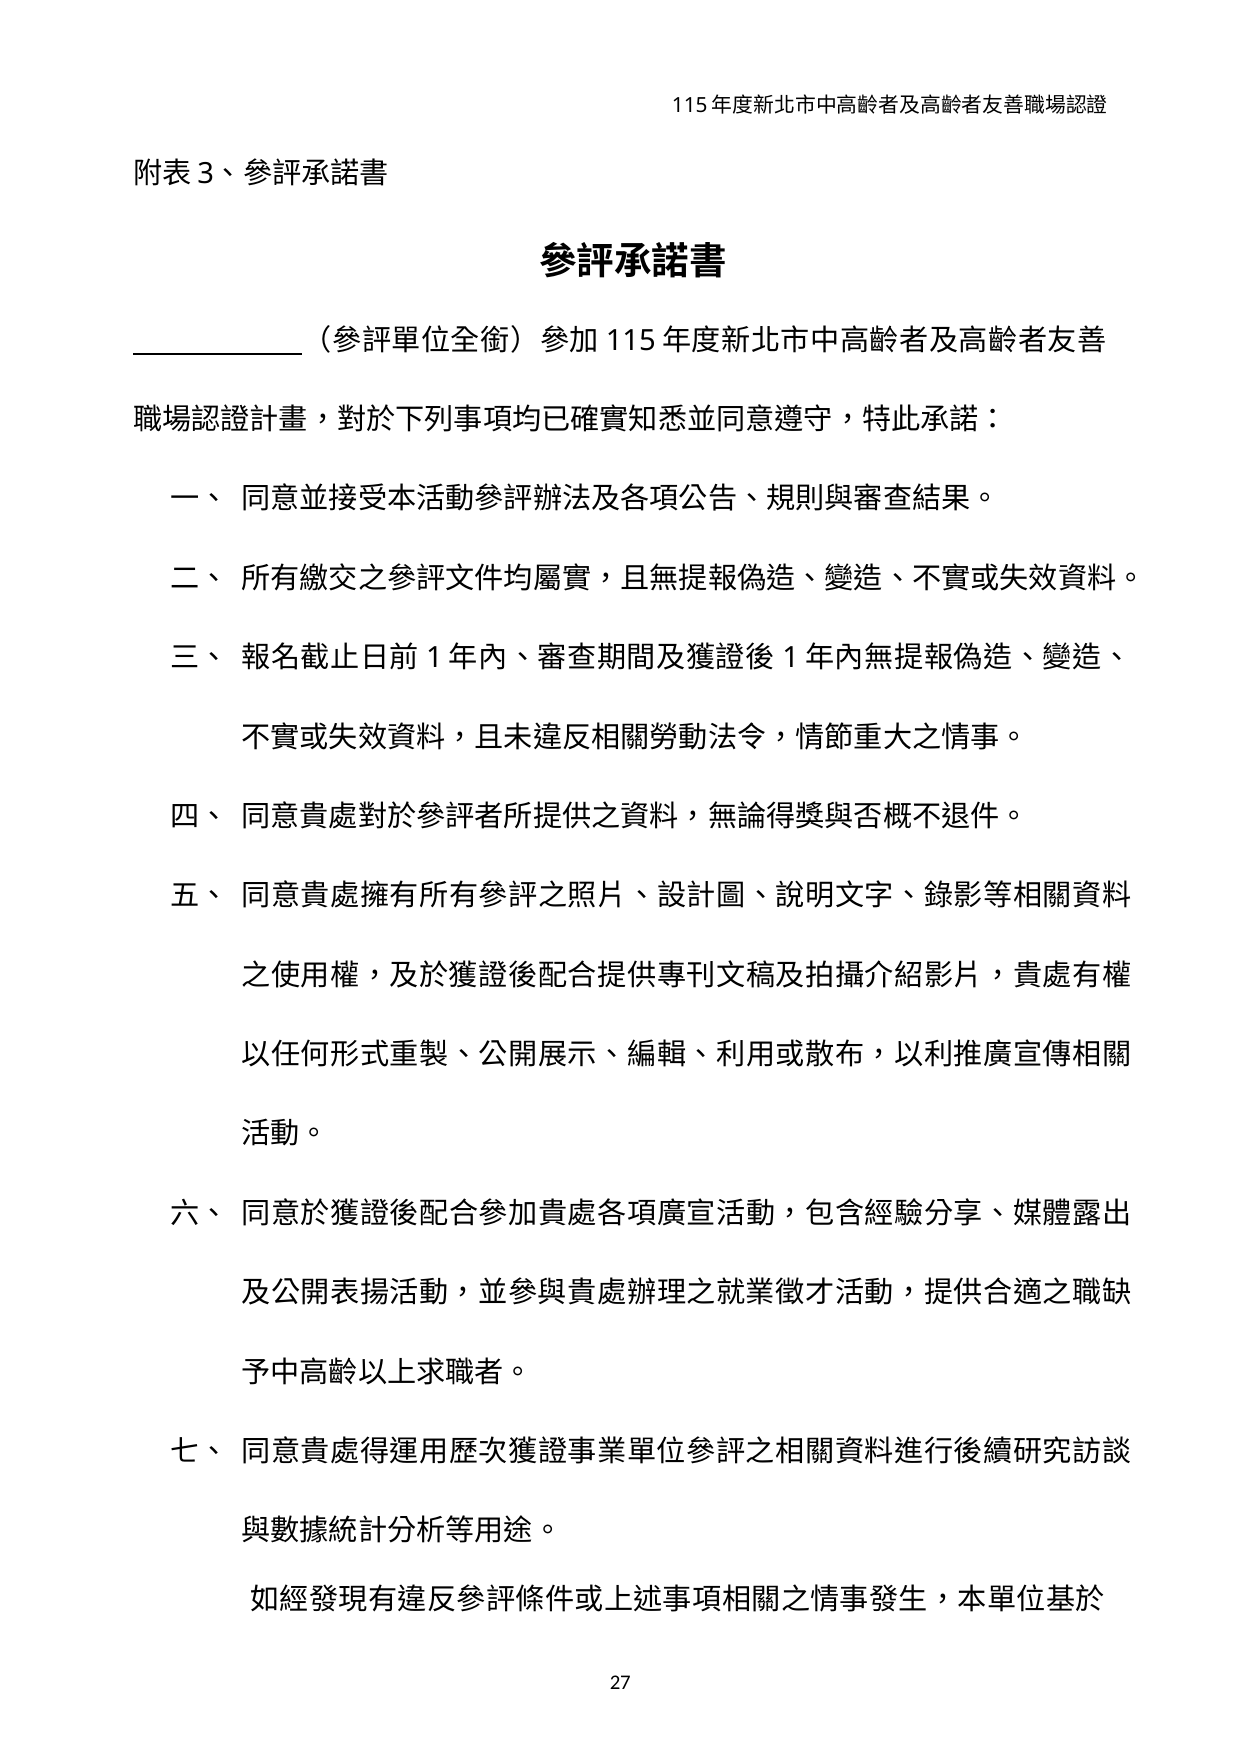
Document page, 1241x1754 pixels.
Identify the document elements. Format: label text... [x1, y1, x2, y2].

list 同意貴處對於參評者所提供之資料，無論得獎與否概不退件。 [170, 774, 1132, 853]
text （參評單位全銜）參加115年度新北市中高齡者及高齡者友善職場認證計畫，對於下列事項均已確實知悉並同意遵守，特此承諾： [133, 298, 1107, 457]
list 報名截止日前1年內、審查期間及獲證後1年內無提報偽造、變造、不實或失效資料，且未違反相關勞動法令，情節重大之情事。 [170, 615, 1132, 774]
list 同意於獲證後配合參加貴處各項廣宣活動，包含經驗分享、媒體露出及公開表揚活動，並參與貴處辦理之就業徵才活動，提供合適之職缺予中高齡以上求職者。 [170, 1171, 1132, 1409]
list 同意貴處得運用歷次獲證事業單位參評之相關資料進行後續研究訪談與數據統計分析等用途。 [170, 1409, 1132, 1568]
list 同意並接受本活動參評辦法及各項公告、規則與審查結果。 [170, 457, 1132, 536]
list 同意貴處擁有所有參評之照片、設計圖、說明文字、錄影等相關資料之使用權，及於獲證後配合提供專刊文稿及拍攝介紹影片，貴處有權以任何形式重製、公開展示、編輯、利用或散布，以利推廣宣傳相關活動。 [170, 853, 1132, 1171]
text 附表3、參評承諾書 [133, 131, 1107, 211]
subtitle 參評承諾書 [158, 218, 1107, 298]
text 如經發現有違反參評條件或上述事項相關之情事發生，本單位基於 [133, 1568, 1107, 1620]
list 所有繳交之參評文件均屬實，且無提報偽造、變造、不實或失效資料。 [170, 536, 1132, 615]
